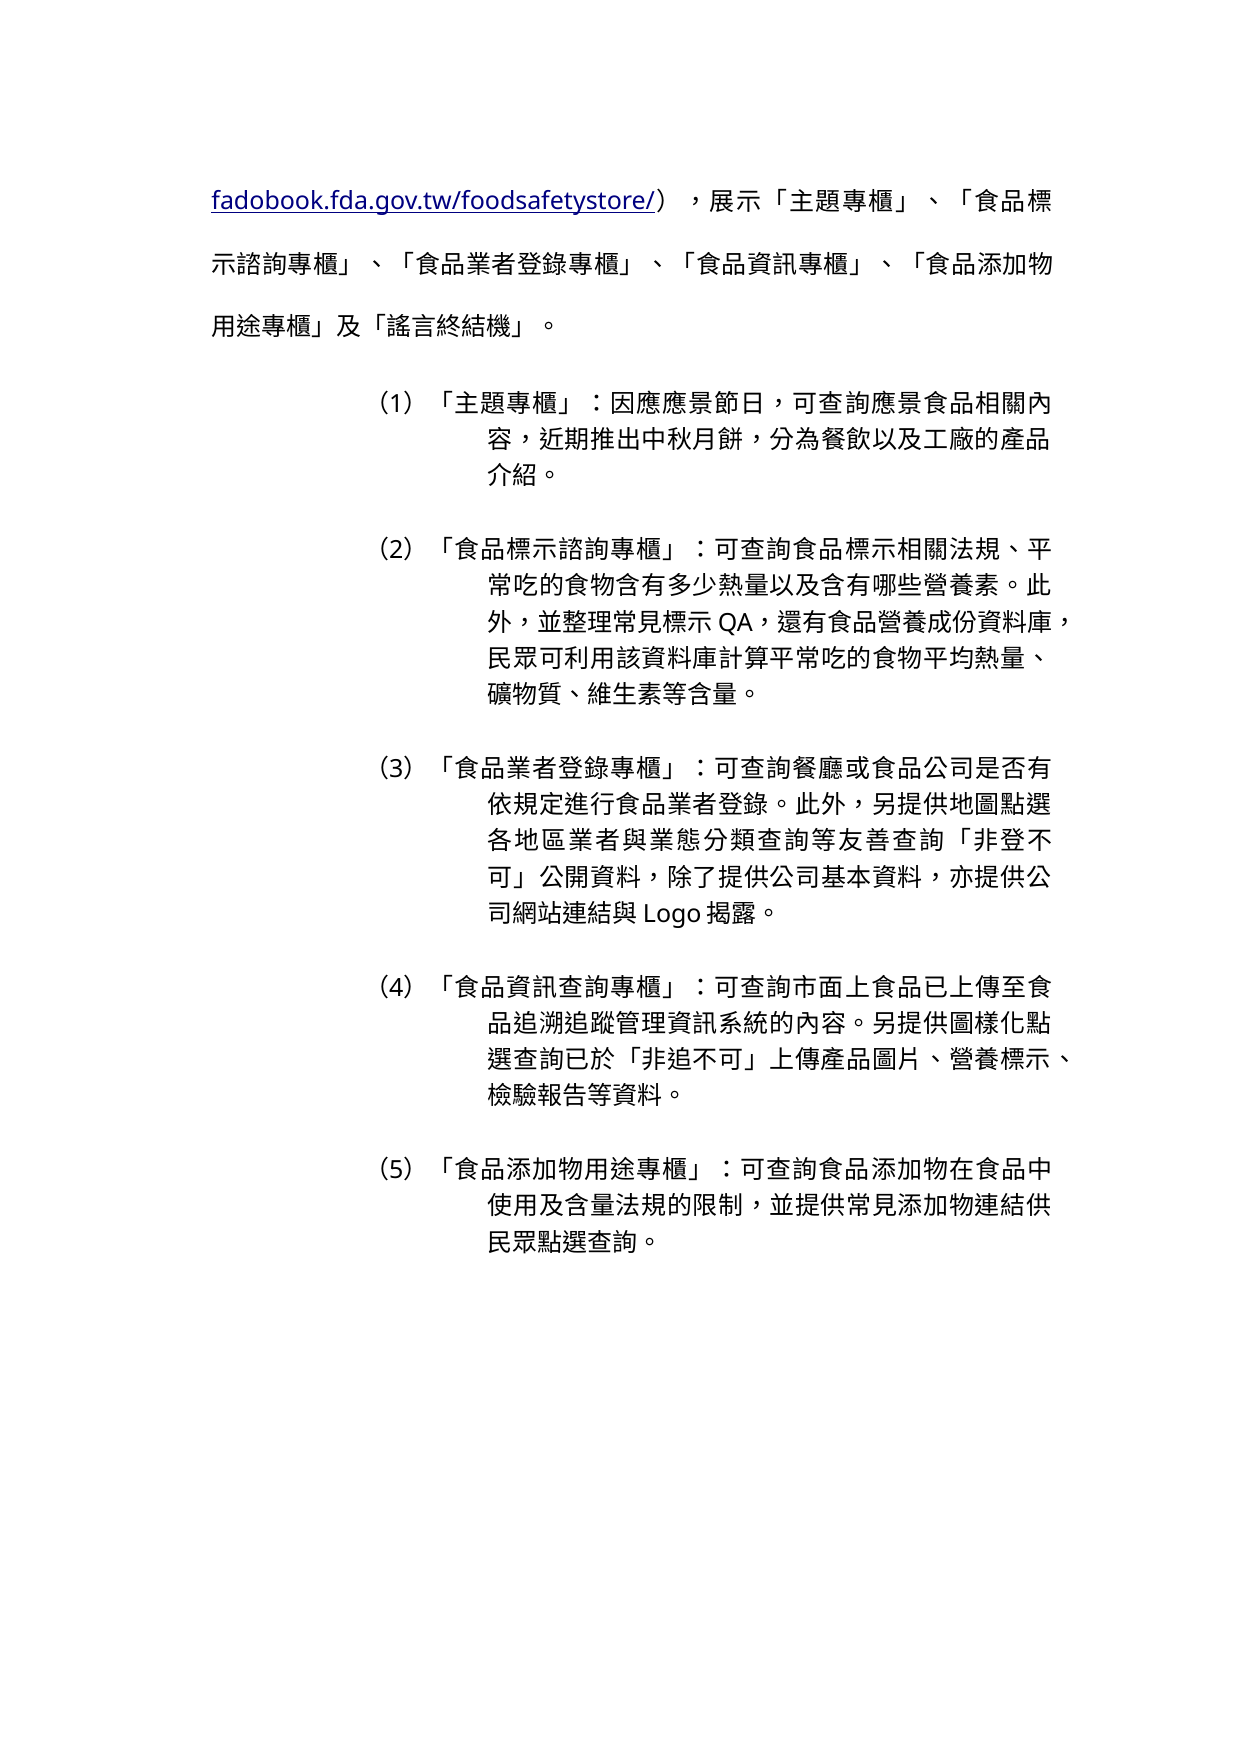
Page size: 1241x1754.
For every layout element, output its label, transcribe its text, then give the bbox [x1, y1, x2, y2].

list 「主題專櫃」：因應應景節日，可查詢應景食品相關內容，近期推出中秋月餅，分為餐飲以及工廠的產品介紹。 [364, 383, 1053, 492]
list 「食品添加物用途專櫃」：可查詢食品添加物在食品中使用及含量法規的限制，並提供常見添加物連結供民眾點選查詢。 [364, 1149, 1053, 1258]
list 「食品資訊查詢專櫃」：可查詢市面上食品已上傳至食品追溯追蹤管理資訊系統的內容。另提供圖樣化點選查詢已於「非追不可」上傳產品圖片、營養標示、檢驗報告等資料。 [364, 967, 1053, 1112]
list 「食品標示諮詢專櫃」：可查詢食品標示相關法規、平常吃的食物含有多少熱量以及含有哪些營養素。此外，並整理常見標示QA，還有食品營養成份資料庫，民眾可利用該資料庫計算平常吃的食物平均熱量、礦物質、維生素等含量。 [364, 529, 1053, 711]
list 「食品業者登錄專櫃」：可查詢餐廳或食品公司是否有依規定進行食品業者登錄。此外，另提供地圖點選各地區業者與業態分類查詢等友善查詢「非登不可」公開資料，除了提供公司基本資料，亦提供公司網站連結與Logo揭露。 [364, 748, 1053, 929]
text fadobook.fda.gov.tw/foodsafetystore/），展示「主題專櫃」、「食品標示諮詢專櫃」、「食品業者登錄專櫃」、「食品資訊專櫃」、「食品添加物用途專櫃」及「謠言終結機」。 [211, 158, 1053, 346]
